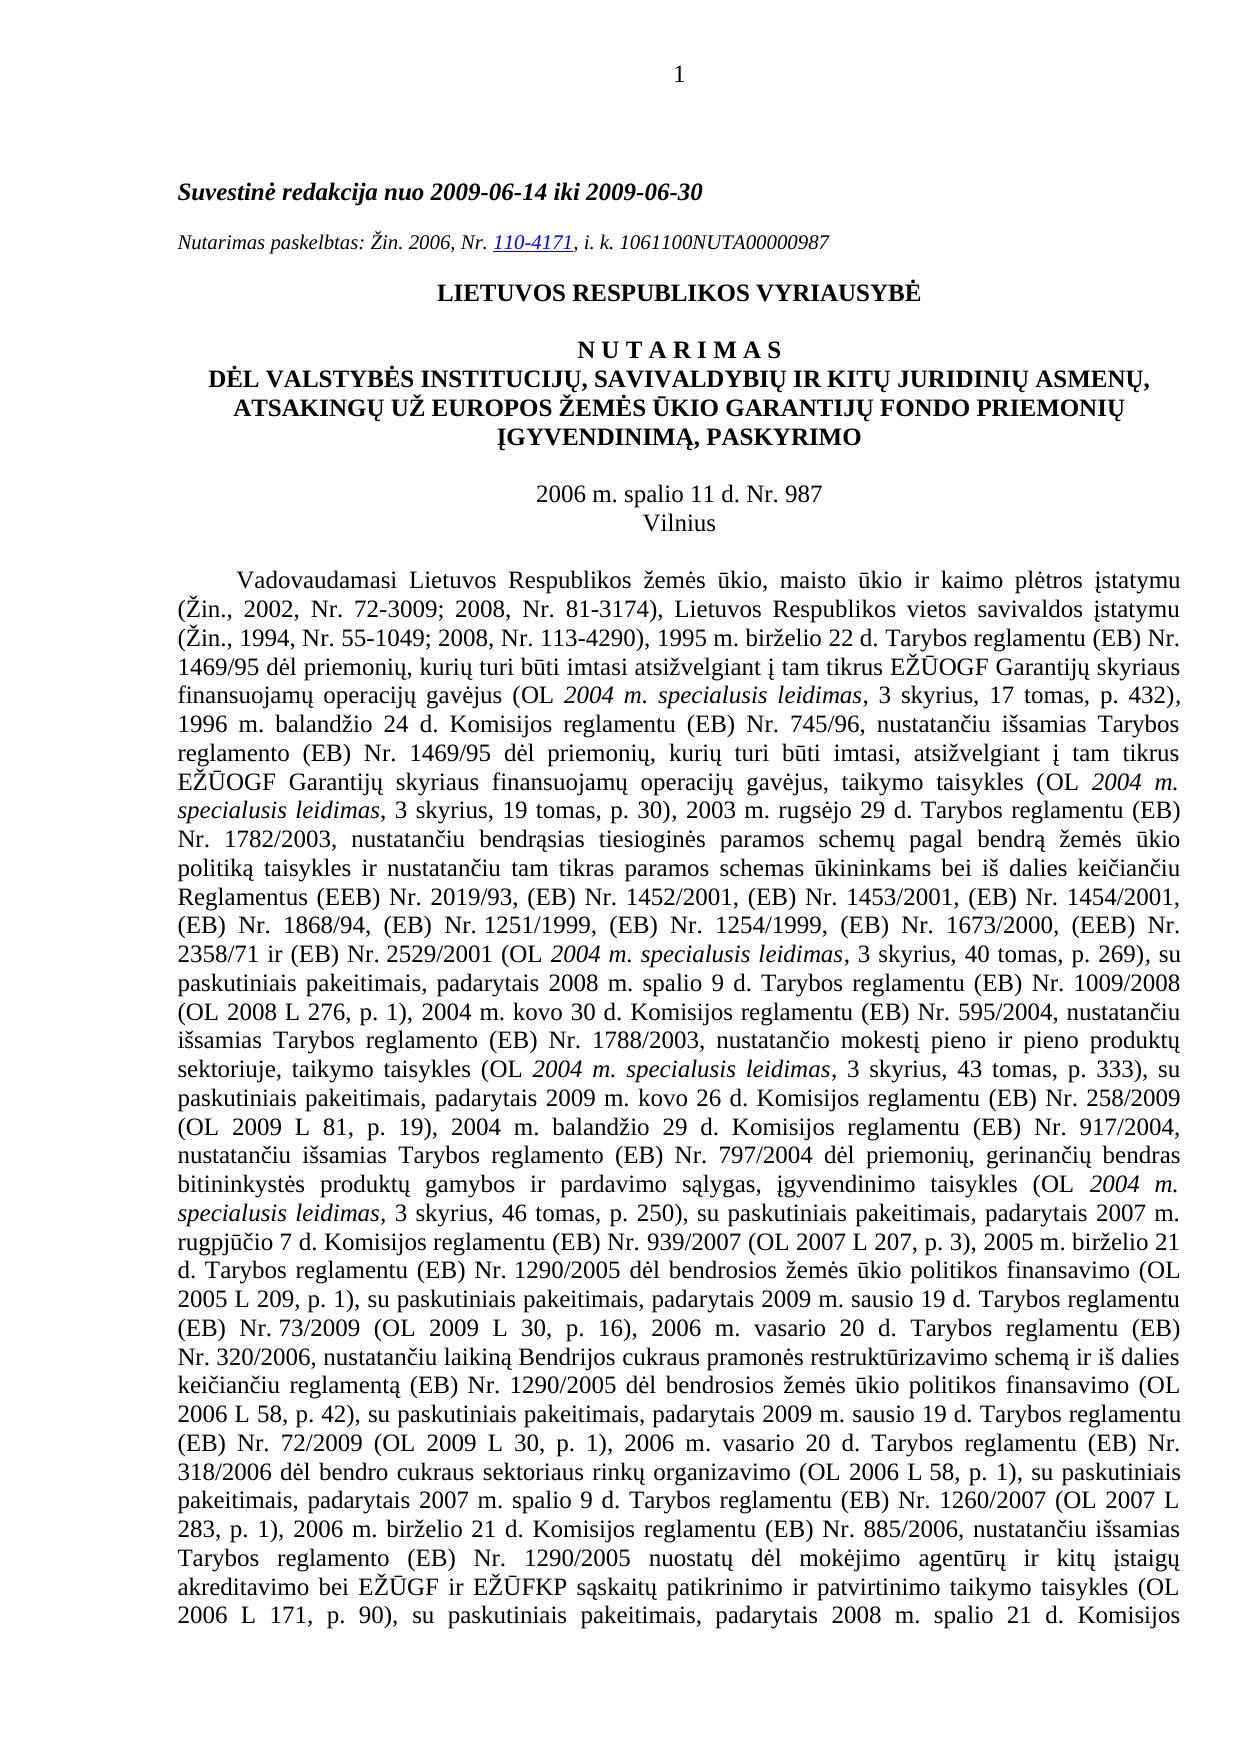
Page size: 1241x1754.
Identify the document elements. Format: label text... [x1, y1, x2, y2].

text N U T A R I M A S [177, 336, 1181, 364]
text DĖL VALSTYBĖS INSTITUCIJŲ, SAVIVALDYBIŲ IR KITŲ JURIDINIŲ ASMENŲ, ATSAKINGŲ UŽ EUROPOS ŽEMĖS ŪKIO GARANTIJŲ FONDO PRIEMONIŲ ĮGYVENDINIMĄ, PASKYRIMO [177, 364, 1181, 451]
text Nutarimas paskelbtas: Žin. 2006, Nr. 110-4171, i. k. 1061100NUTA00000987 [177, 230, 1181, 254]
text 2006 m. spalio 11 d. Nr. 987 [177, 479, 1181, 508]
text Vilnius [177, 508, 1181, 537]
text Vadovaudamasi Lietuvos Respublikos žemės ūkio, maisto ūkio ir kaimo plėtros įstatymu (Žin., 2002, Nr. 72-3009; 2008, Nr. 81-3174), Lietuvos Respublikos vietos savivaldos įstatymu (Žin., 1994, Nr. 55-1049; 2008, Nr. 113-4290), 1995 m. birželio 22 d. Tarybos reglamentu (EB) Nr. 1469/95 dėl priemonių, kurių turi būti imtasi atsižvelgiant į tam tikrus EŽŪOGF Garantijų skyriaus finansuojamų operacijų gavėjus (OL 2004 m. specialusis leidimas, 3 skyrius, 17 tomas, p. 432), 1996 m. balandžio 24 d. Komisijos reglamentu (EB) Nr. 745/96, nustatančiu išsamias Tarybos reglamento (EB) Nr. 1469/95 dėl priemonių, kurių turi būti imtasi, atsižvelgiant į tam tikrus EŽŪOGF Garantijų skyriaus finansuojamų operacijų gavėjus, taikymo taisykles (OL 2004 m. specialusis leidimas, 3 skyrius, 19 tomas, p. 30), 2003 m. rugsėjo 29 d. Tarybos reglamentu (EB) Nr. 1782/2003, nustatančiu bendrąsias tiesioginės paramos schemų pagal bendrą žemės ūkio politiką taisykles ir nustatančiu tam tikras paramos schemas ūkininkams bei iš dalies keičiančiu Reglamentus (EEB) Nr. 2019/93, (EB) Nr. 1452/2001, (EB) Nr. 1453/2001, (EB) Nr. 1454/2001, (EB) Nr. 1868/94, (EB) Nr. 1251/1999, (EB) Nr. 1254/1999, (EB) Nr. 1673/2000, (EEB) Nr. 2358/71 ir (EB) Nr. 2529/2001 (OL 2004 m. specialusis leidimas, 3 skyrius, 40 tomas, p. 269), su paskutiniais pakeitimais, padarytais 2008 m. spalio 9 d. Tarybos reglamentu (EB) Nr. 1009/2008 (OL 2008 L 276, p. 1), 2004 m. kovo 30 d. Komisijos reglamentu (EB) Nr. 595/2004, nustatančiu išsamias Tarybos reglamento (EB) Nr. 1788/2003, nustatančio mokestį pieno ir pieno produktų sektoriuje, taikymo taisykles (OL 2004 m. specialusis leidimas, 3 skyrius, 43 tomas, p. 333), su paskutiniais pakeitimais, padarytais 2009 m. kovo 26 d. Komisijos reglamentu (EB) Nr. 258/2009 (OL 2009 L 81, p. 19), 2004 m. balandžio 29 d. Komisijos reglamentu (EB) Nr. 917/2004, nustatančiu išsamias Tarybos reglamento (EB) Nr. 797/2004 dėl priemonių, gerinančių bendras bitininkystės produktų gamybos ir pardavimo sąlygas, įgyvendinimo taisykles (OL 2004 m. specialusis leidimas, 3 skyrius, 46 tomas, p. 250), su paskutiniais pakeitimais, padarytais 2007 m. rugpjūčio 7 d. Komisijos reglamentu (EB) Nr. 939/2007 (OL 2007 L 207, p. 3), 2005 m. birželio 21 d. Tarybos reglamentu (EB) Nr. 1290/2005 dėl bendrosios žemės ūkio politikos finansavimo (OL 2005 L 209, p. 1), su paskutiniais pakeitimais, padarytais 2009 m. sausio 19 d. Tarybos reglamentu (EB) Nr. 73/2009 (OL 2009 L 30, p. 16), 2006 m. vasario 20 d. Tarybos reglamentu (EB) Nr. 320/2006, nustatančiu laikiną Bendrijos cukraus pramonės restruktūrizavimo schemą ir iš dalies keičiančiu reglamentą (EB) Nr. 1290/2005 dėl bendrosios žemės ūkio politikos finansavimo (OL 2006 L 58, p. 42), su paskutiniais pakeitimais, padarytais 2009 m. sausio 19 d. Tarybos reglamentu (EB) Nr. 72/2009 (OL 2009 L 30, p. 1), 2006 m. vasario 20 d. Tarybos reglamentu (EB) Nr. 318/2006 dėl bendro cukraus sektoriaus rinkų organizavimo (OL 2006 L 58, p. 1), su paskutiniais pakeitimais, padarytais 2007 m. spalio 9 d. Tarybos reglamentu (EB) Nr. 1260/2007 (OL 2007 L 283, p. 1), 2006 m. birželio 21 d. Komisijos reglamentu (EB) Nr. 885/2006, nustatančiu išsamias Tarybos reglamento (EB) Nr. 1290/2005 nuostatų dėl mokėjimo agentūrų ir kitų įstaigų akreditavimo bei EŽŪGF ir EŽŪFKP sąskaitų patikrinimo ir patvirtinimo taikymo taisykles (OL 2006 L 171, p. 90), su paskutiniais pakeitimais, padarytais 2008 m. spalio 21 d. Komisijos [177, 566, 1181, 1629]
text Suvestinė redakcija nuo 2009-06-14 iki 2009-06-30 [177, 177, 1181, 206]
text LIETUVOS RESPUBLIKOS VYRIAUSYBĖ [177, 278, 1181, 307]
